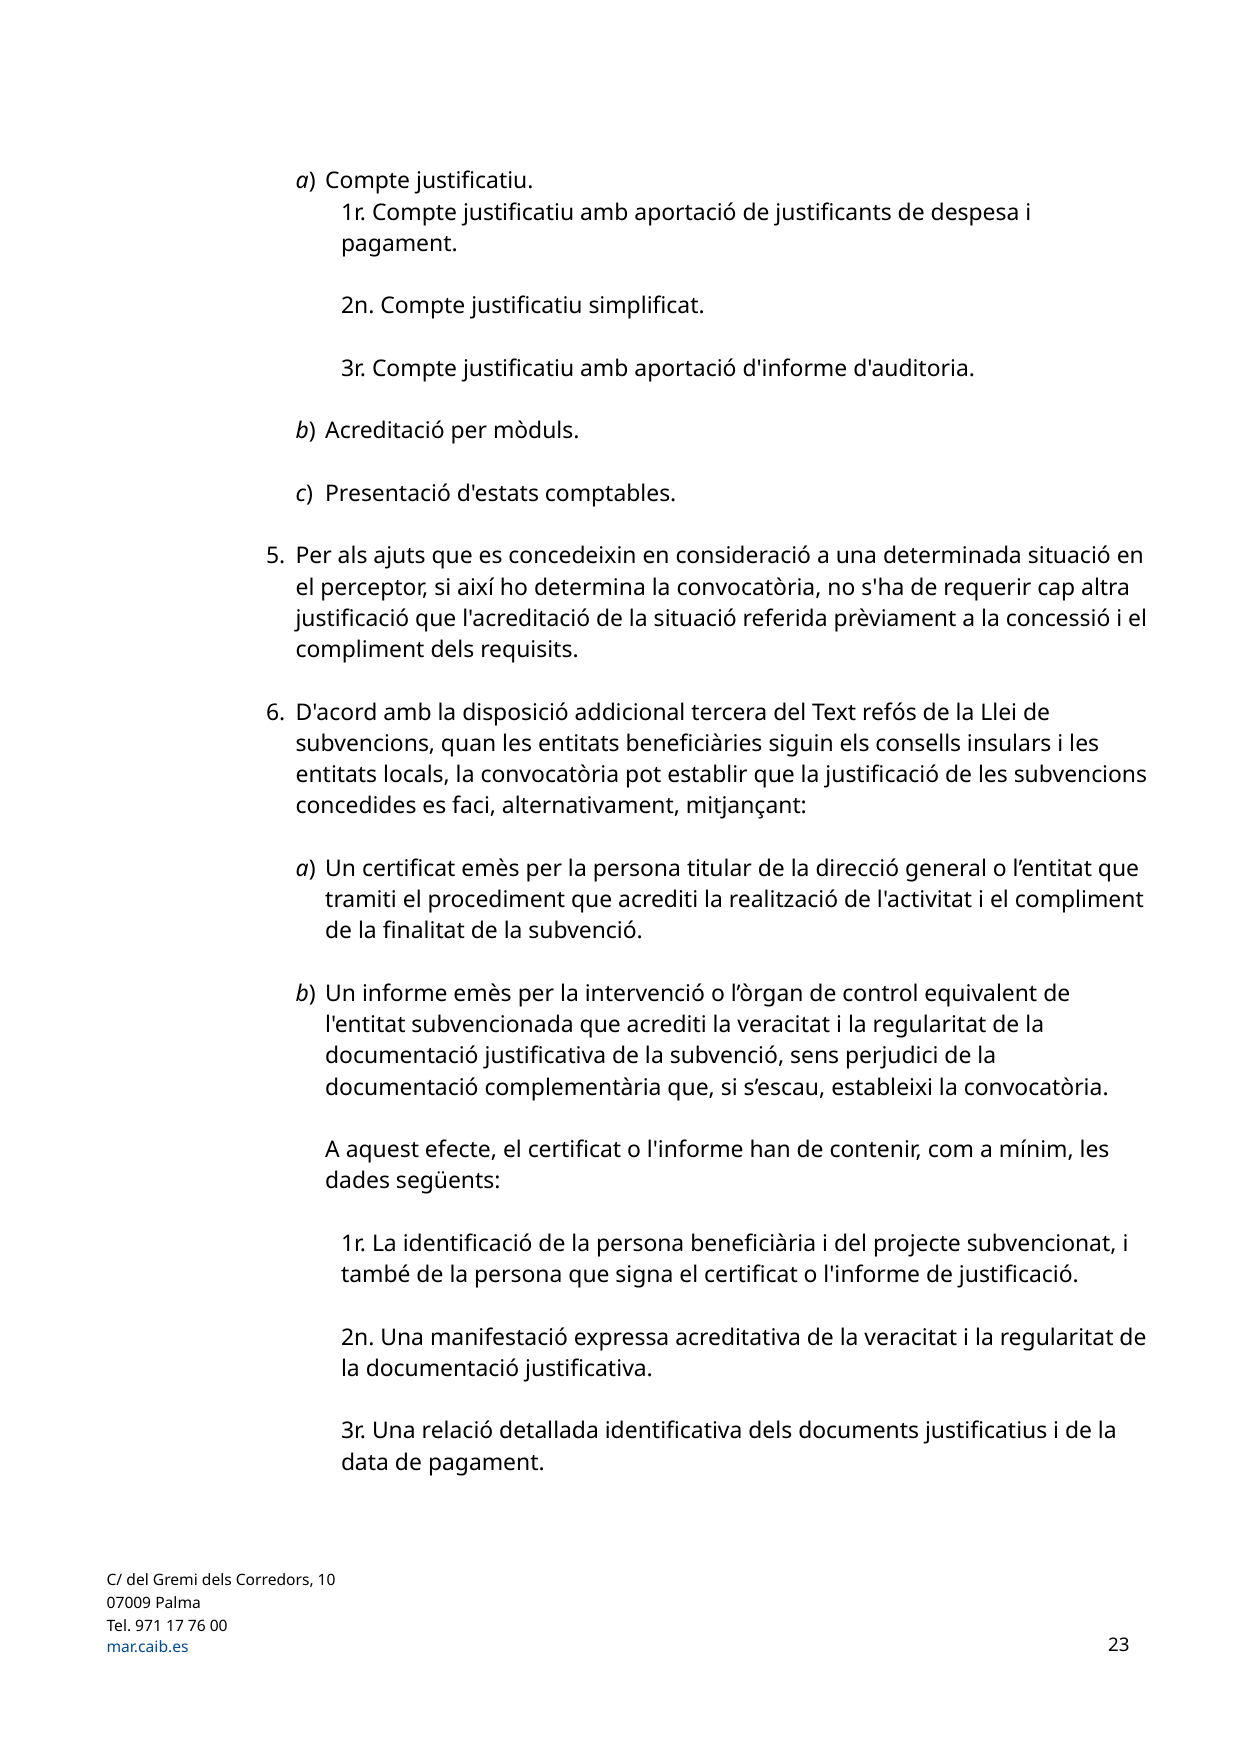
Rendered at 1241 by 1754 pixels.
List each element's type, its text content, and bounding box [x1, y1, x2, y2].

text 3r. Compte justificatiu amb aportació d'informe d'auditoria. [341, 352, 1152, 383]
text b) Un informe emès per la intervenció o l’òrgan de control equivalent de l'entitat subvencionada que acrediti la veracitat i la regularitat de la documentació justificativa de la subvenció, sens perjudici de la documentació complementària que, si s’escau, estableixi la convocatòria. [295, 977, 1152, 1102]
text 5. Per als ajuts que es concedeixin en consideració a una determinada situació en el perceptor, si així ho determina la convocatòria, no s'ha de requerir cap altra justificació que l'acreditació de la situació referida prèviament a la concessió i el compliment dels requisits. [266, 539, 1152, 664]
text 1r. La identificació de la persona beneficiària i del projecte subvencionat, i també de la persona que signa el certificat o l'informe de justificació. [341, 1227, 1152, 1289]
text 2n. Una manifestació expressa acreditativa de la veracitat i la regularitat de la documentació justificativa. [341, 1320, 1152, 1383]
text a) Compte justificatiu. [295, 164, 1152, 195]
text c) Presentació d'estats comptables. [295, 477, 1152, 508]
text b) Acreditació per mòduls. [295, 414, 1152, 445]
text a) Un certificat emès per la persona titular de la direcció general o l’entitat que tramiti el procediment que acrediti la realització de l'activitat i el compliment de la finalitat de la subvenció. [295, 852, 1152, 945]
text A aquest efecte, el certificat o l'informe han de contenir, com a mínim, les dades següents: [325, 1133, 1152, 1195]
text 3r. Una relació detallada identificativa dels documents justificatius i de la data de pagament. [341, 1414, 1152, 1477]
text 2n. Compte justificatiu simplificat. [341, 289, 1152, 320]
text 6. D'acord amb la disposició addicional tercera del Text refós de la Llei de subvencions, quan les entitats beneficiàries siguin els consells insulars i les entitats locals, la convocatòria pot establir que la justificació de les subvencions concedides es faci, alternativament, mitjançant: [266, 695, 1152, 820]
text 1r. Compte justificatiu amb aportació de justificants de despesa i pagament. [341, 195, 1152, 258]
